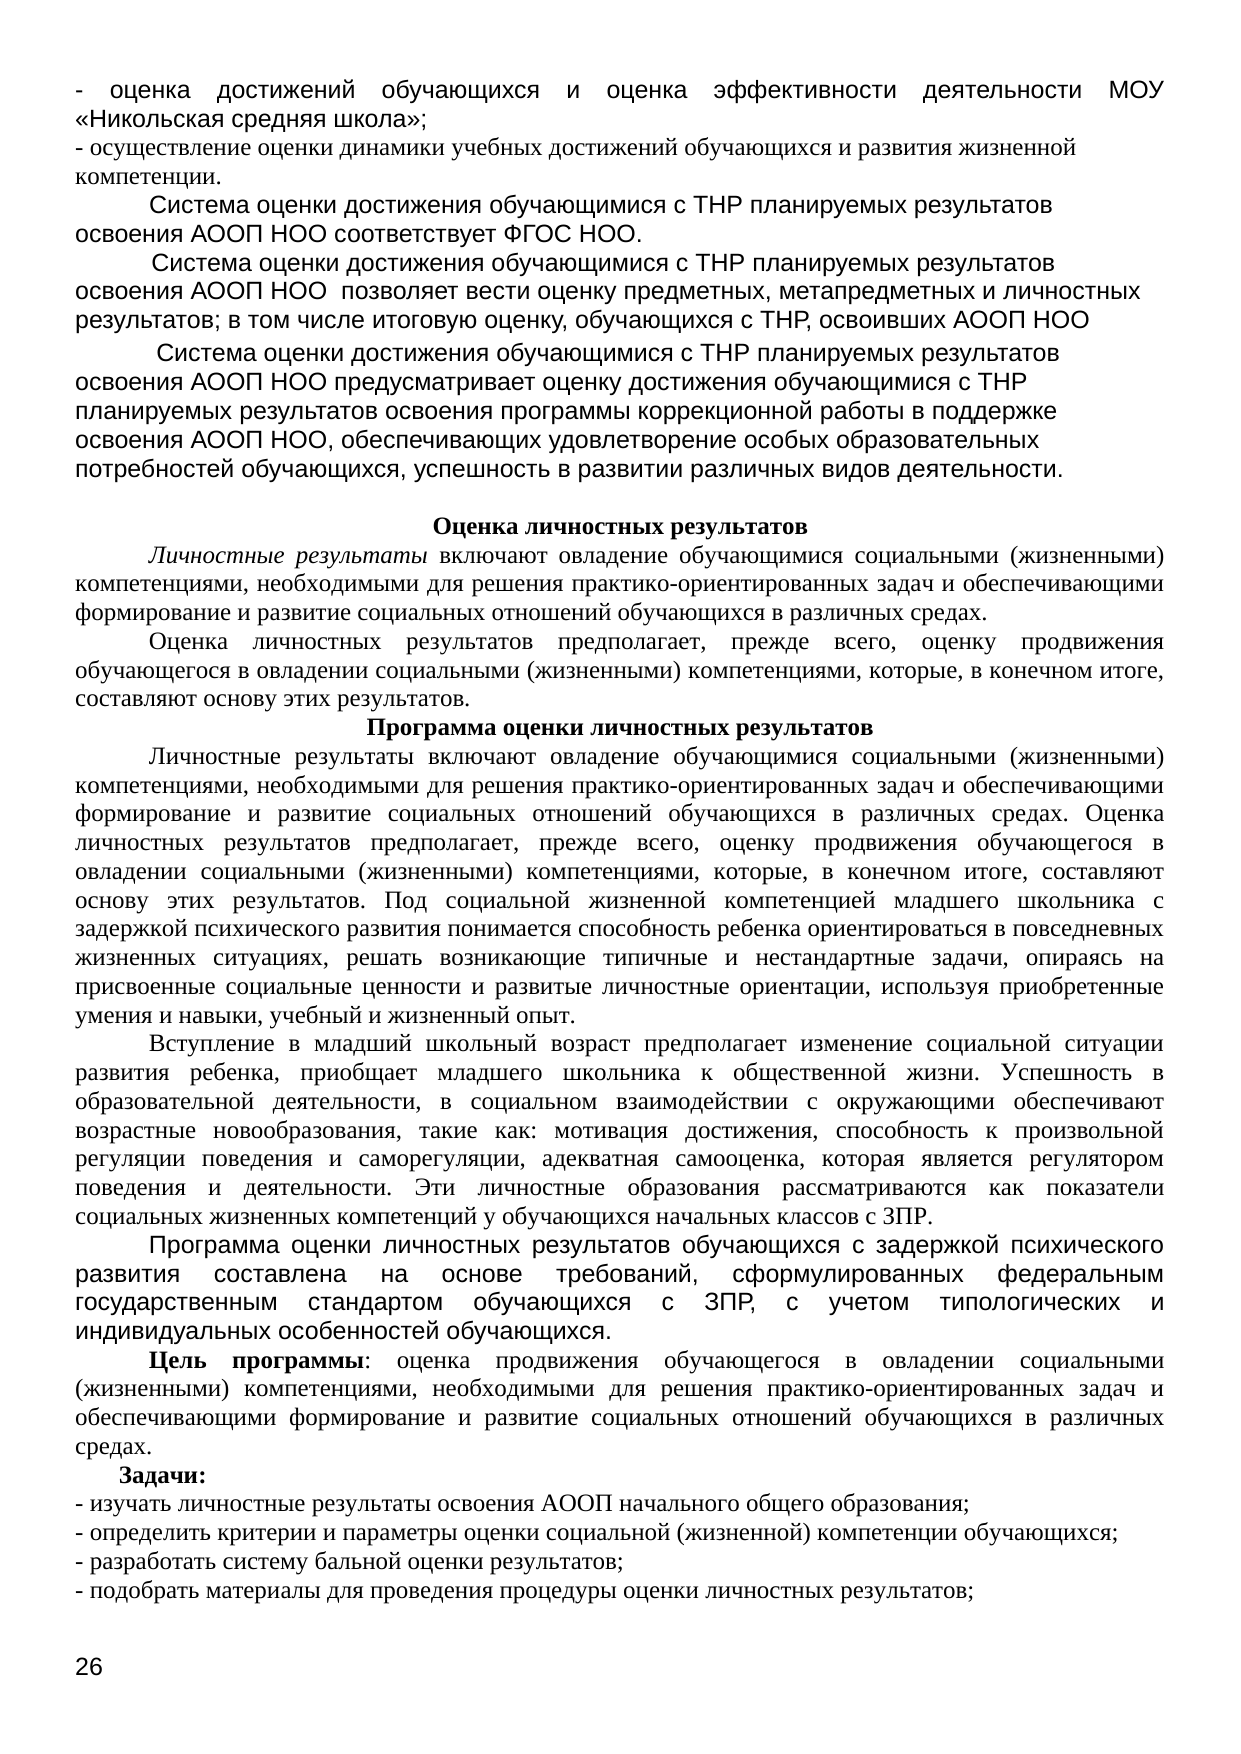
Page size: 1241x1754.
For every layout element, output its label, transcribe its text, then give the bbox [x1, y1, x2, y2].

text Оценка личностных результатов предполагает, прежде всего, оценку продвижения обучающегося в овладении социальными (жизненными) компетенциями, которые, в конечном итоге, составляют основу этих результатов. [75, 626, 1165, 712]
text - оценка достижений обучающихся и оценка эффективности деятельности МОУ «Никольская средняя школа»; [75, 75, 1165, 132]
text Личностные результаты включают овладение обучающимися социальными (жизненными) компетенциями, необходимыми для решения практико-ориентированных задач и обеспечивающими формирование и развитие социальных отношений обучающихся в различных средах. [75, 540, 1165, 626]
text Цель программы: оценка продвижения обучающегося в овладении социальными (жизненными) компетенциями, необходимыми для решения практико-ориентированных задач и обеспечивающими формирование и развитие социальных отношений обучающихся в различных средах. [75, 1345, 1165, 1460]
text - осуществление оценки динамики учебных достижений обучающихся и развития жизненной компетенции. [75, 132, 1165, 190]
text Программа оценки личностных результатов обучающихся с задержкой психического развития составлена на основе требований, сформулированных федеральным государственным стандартом обучающихся с ЗПР, с учетом типологических и индивидуальных особенностей обучающихся. [75, 1230, 1165, 1345]
text Система оценки достижения обучающимися с ТНР планируемых результатов освоения АООП НОО позволяет вести оценку предметных, метапредметных и личностных результатов; в том числе итоговую оценку, обучающихся с ТНР, освоивших АООП НОО [75, 247, 1165, 334]
text - разработать систему бальной оценки результатов; [75, 1546, 1165, 1575]
text Программа оценки личностных результатов [75, 712, 1165, 741]
text Вступление в младший школьный возраст предполагает изменение социальной ситуации развития ребенка, приобщает младшего школьника к общественной жизни. Успешность в образовательной деятельности, в социальном взаимодействии с окружающими обеспечивают возрастные новообразования, такие как: мотивация достижения, способность к произвольной регуляции поведения и саморегуляции, адекватная самооценка, которая является регулятором поведения и деятельности. Эти личностные образования рассматриваются как показатели социальных жизненных компетенций у обучающихся начальных классов с ЗПР. [75, 1028, 1165, 1230]
text Система оценки достижения обучающимися с ТНР планируемых результатов освоения АООП НОО соответствует ФГОС НОО. [75, 190, 1165, 247]
text - подобрать материалы для проведения процедуры оценки личностных результатов; [75, 1575, 1165, 1603]
text - определить критерии и параметры оценки социальной (жизненной) компетенции обучающихся; [75, 1517, 1165, 1546]
text Личностные результаты включают овладение обучающимися социальными (жизненными) компетенциями, необходимыми для решения практико-ориентированных задач и обеспечивающими формирование и развитие социальных отношений обучающихся в различных средах. Оценка личностных результатов предполагает, прежде всего, оценку продвижения обучающегося в овладении социальными (жизненными) компетенциями, которые, в конечном итоге, составляют основу этих результатов. Под социальной жизненной компетенцией младшего школьника с задержкой психического развития понимается способность ребенка ориентироваться в повседневных жизненных ситуациях, решать возникающие типичные и нестандартные задачи, опираясь на присвоенные социальные ценности и развитые личностные ориентации, используя приобретенные умения и навыки, учебный и жизненный опыт. [75, 741, 1165, 1028]
text Система оценки достижения обучающимися с ТНР планируемых результатов освоения АООП НОО предусматривает оценку достижения обучающимися с ТНР планируемых результатов освоения программы коррекционной работы в поддержке освоения АООП НОО, обеспечивающих удовлетворение особых образовательных потребностей обучающихся, успешность в развитии различных видов деятельности. [75, 334, 1165, 482]
text - изучать личностные результаты освоения АООП начального общего образования; [75, 1488, 1165, 1517]
text Оценка личностных результатов [75, 511, 1165, 540]
text Задачи: [75, 1460, 1165, 1488]
